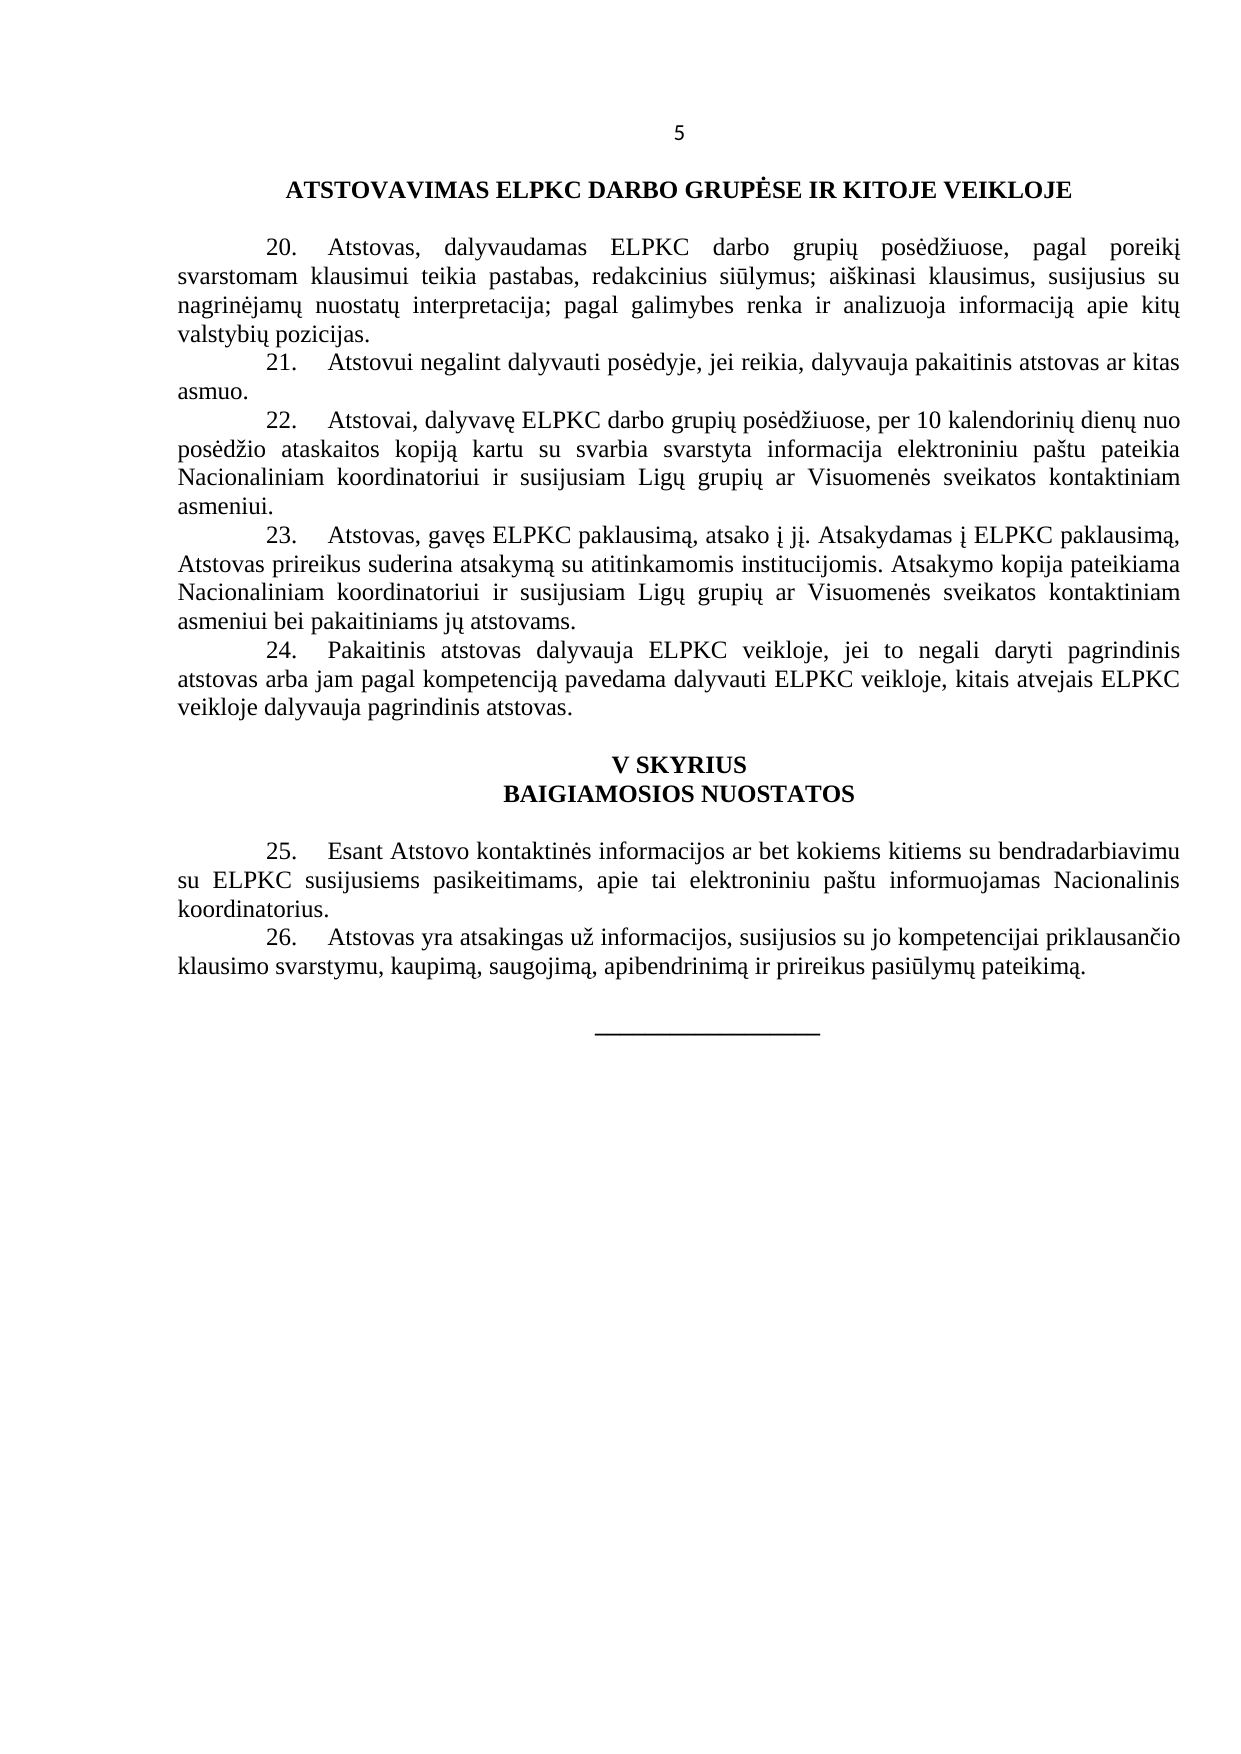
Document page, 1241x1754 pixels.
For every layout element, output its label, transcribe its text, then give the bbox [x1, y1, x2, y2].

text 22. Atstovai, dalyvavę ELPKC darbo grupių posėdžiuose, per 10 kalendorinių dienų nuo posėdžio ataskaitos kopiją kartu su svarbia svarstyta informacija elektroniniu paštu pateikia Nacionaliniam koordinatoriui ir susijusiam Ligų grupių ar Visuomenės sveikatos kontaktiniam asmeniui. [177, 405, 1181, 520]
text BAIGIAMOSIOS NUOSTATOS [177, 779, 1181, 807]
text 25. Esant Atstovo kontaktinės informacijos ar bet kokiems kitiems su bendradarbiavimu su ELPKC susijusiems pasikeitimams, apie tai elektroniniu paštu informuojamas Nacionalinis koordinatorius. [177, 836, 1181, 922]
text ATSTOVAVIMAS ELPKC DARBO GRUPĖSE IR KITOJE VEIKLOJE [177, 175, 1181, 204]
text 23. Atstovas, gavęs ELPKC paklausimą, atsako į jį. Atsakydamas į ELPKC paklausimą, Atstovas prireikus suderina atsakymą su atitinkamomis institucijomis. Atsakymo kopija pateikiama Nacionaliniam koordinatoriui ir susijusiam Ligų grupių ar Visuomenės sveikatos kontaktiniam asmeniui bei pakaitiniams jų atstovams. [177, 520, 1181, 635]
text 20. Atstovas, dalyvaudamas ELPKC darbo grupių posėdžiuose, pagal poreikį svarstomam klausimui teikia pastabas, redakcinius siūlymus; aiškinasi klausimus, susijusius su nagrinėjamų nuostatų interpretacija; pagal galimybes renka ir analizuoja informaciją apie kitų valstybių pozicijas. [177, 232, 1181, 347]
text 26. Atstovas yra atsakingas už informacijos, susijusios su jo kompetencijai priklausančio klausimo svarstymu, kaupimą, saugojimą, apibendrinimą ir prireikus pasiūlymų pateikimą. [177, 922, 1181, 980]
text __________________ [233, 1009, 1181, 1037]
text 21. Atstovui negalint dalyvauti posėdyje, jei reikia, dalyvauja pakaitinis atstovas ar kitas asmuo. [177, 347, 1181, 405]
text V SKYRIUS [177, 750, 1181, 779]
text 24. Pakaitinis atstovas dalyvauja ELPKC veikloje, jei to negali daryti pagrindinis atstovas arba jam pagal kompetenciją pavedama dalyvauti ELPKC veikloje, kitais atvejais ELPKC veikloje dalyvauja pagrindinis atstovas. [177, 635, 1181, 721]
